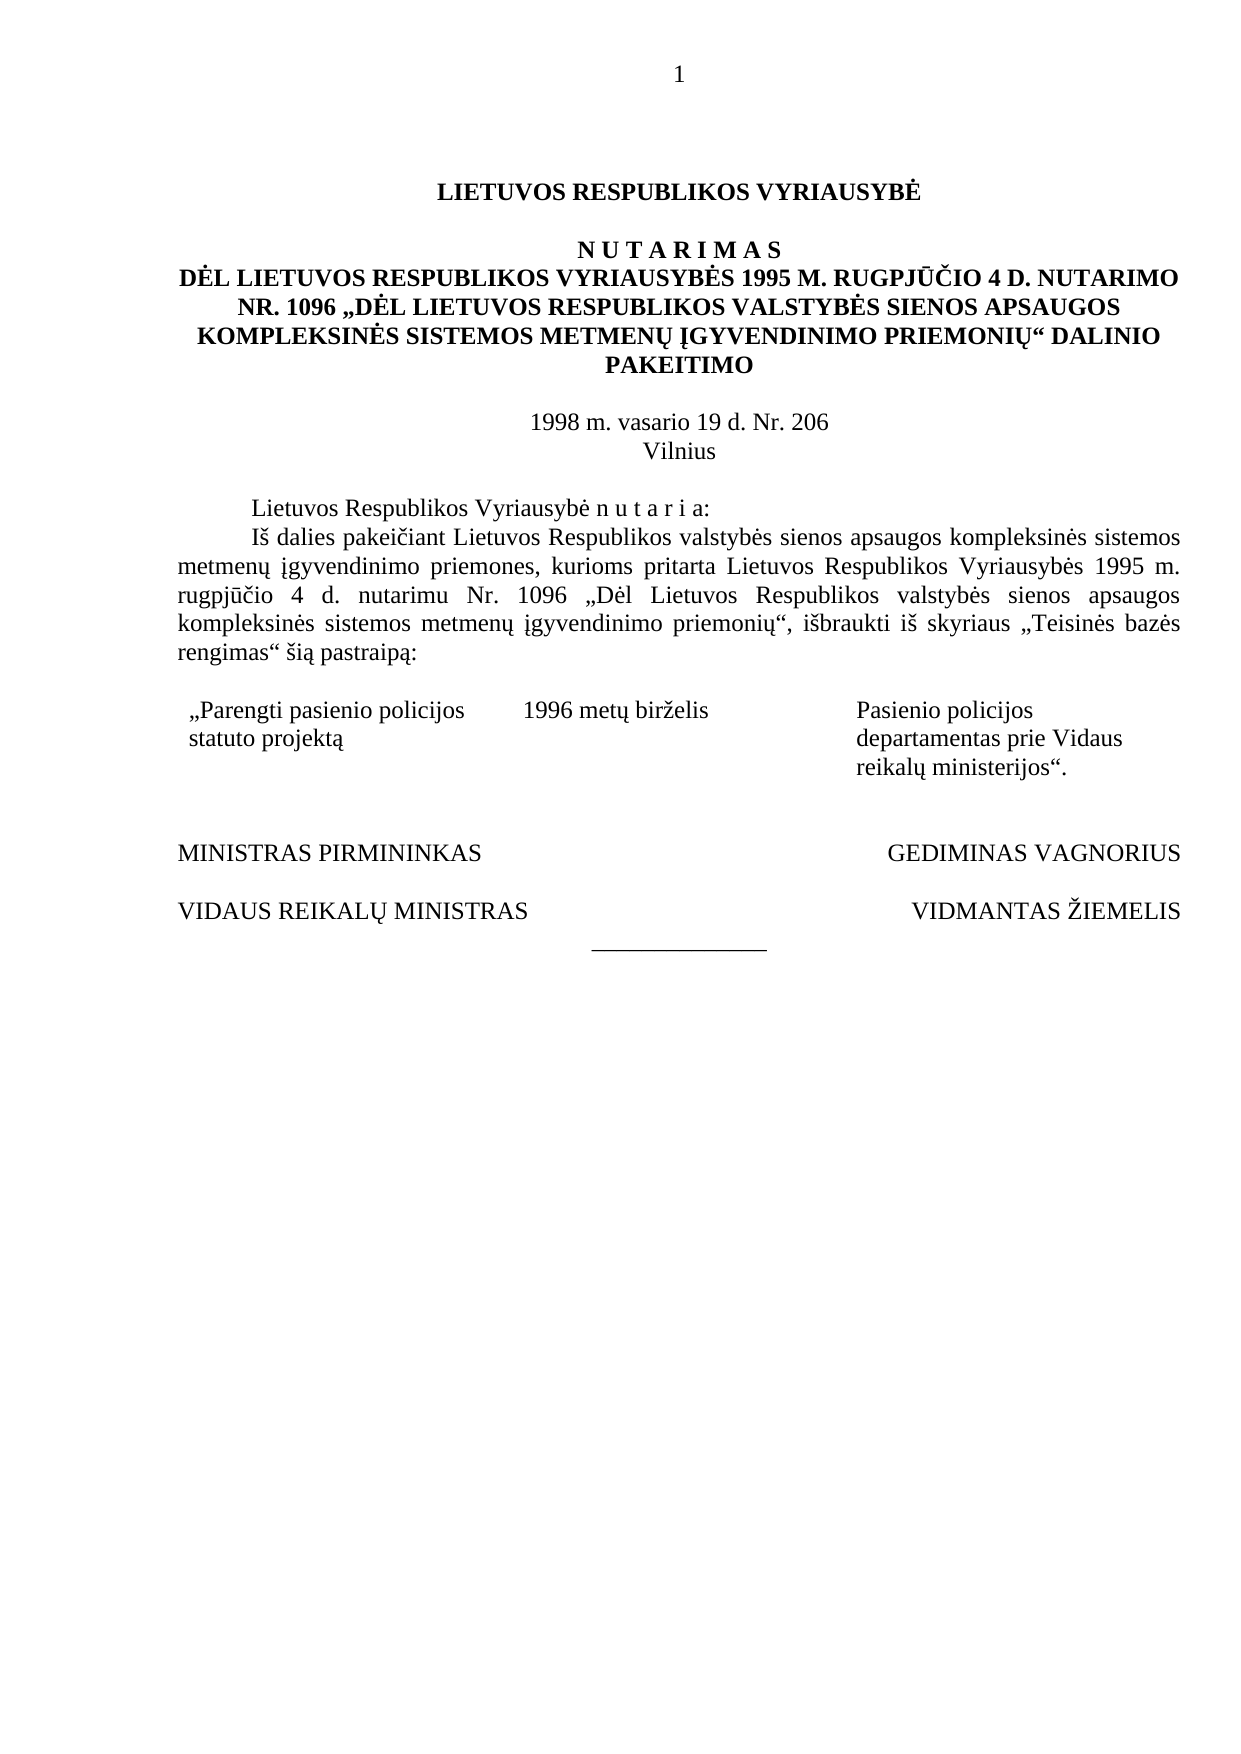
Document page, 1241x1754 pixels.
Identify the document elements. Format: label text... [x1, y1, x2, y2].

text 1998 m. vasario 19 d. Nr. 206 [177, 407, 1181, 436]
table_header „Parengti pasienio policijos statuto projektą [177, 695, 511, 781]
text N U T A R I M A S [177, 235, 1181, 263]
table_header 1996 metų birželis [511, 695, 845, 781]
table_header Pasienio policijos departamentas prie Vidaus reikalų ministerijos“. [845, 695, 1181, 781]
text MINISTRAS PIRMININKAS GEDIMINAS VAGNORIUS [177, 838, 1181, 867]
text DĖL LIETUVOS RESPUBLIKOS VYRIAUSYBĖS 1995 M. RUGPJŪČIO 4 D. NUTARIMO NR. 1096 „DĖL LIETUVOS RESPUBLIKOS VALSTYBĖS SIENOS APSAUGOS KOMPLEKSINĖS SISTEMOS METMENŲ ĮGYVENDINIMO PRIEMONIŲ“ DALINIO PAKEITIMO [177, 263, 1181, 378]
text LIETUVOS RESPUBLIKOS VYRIAUSYBĖ [177, 177, 1181, 206]
text ______________ [177, 925, 1181, 953]
text VIDAUS REIKALŲ MINISTRAS VIDMANTAS ŽIEMELIS [177, 896, 1181, 925]
text Vilnius [177, 436, 1181, 465]
text Lietuvos Respublikos Vyriausybė nutaria: [177, 493, 1181, 522]
text Iš dalies pakeičiant Lietuvos Respublikos valstybės sienos apsaugos kompleksinės sistemos metmenų įgyvendinimo priemones, kurioms pritarta Lietuvos Respublikos Vyriausybės 1995 m. rugpjūčio 4 d. nutarimu Nr. 1096 „Dėl Lietuvos Respublikos valstybės sienos apsaugos kompleksinės sistemos metmenų įgyvendinimo priemonių“, išbraukti iš skyriaus „Teisinės bazės rengimas“ šią pastraipą: [177, 522, 1181, 666]
